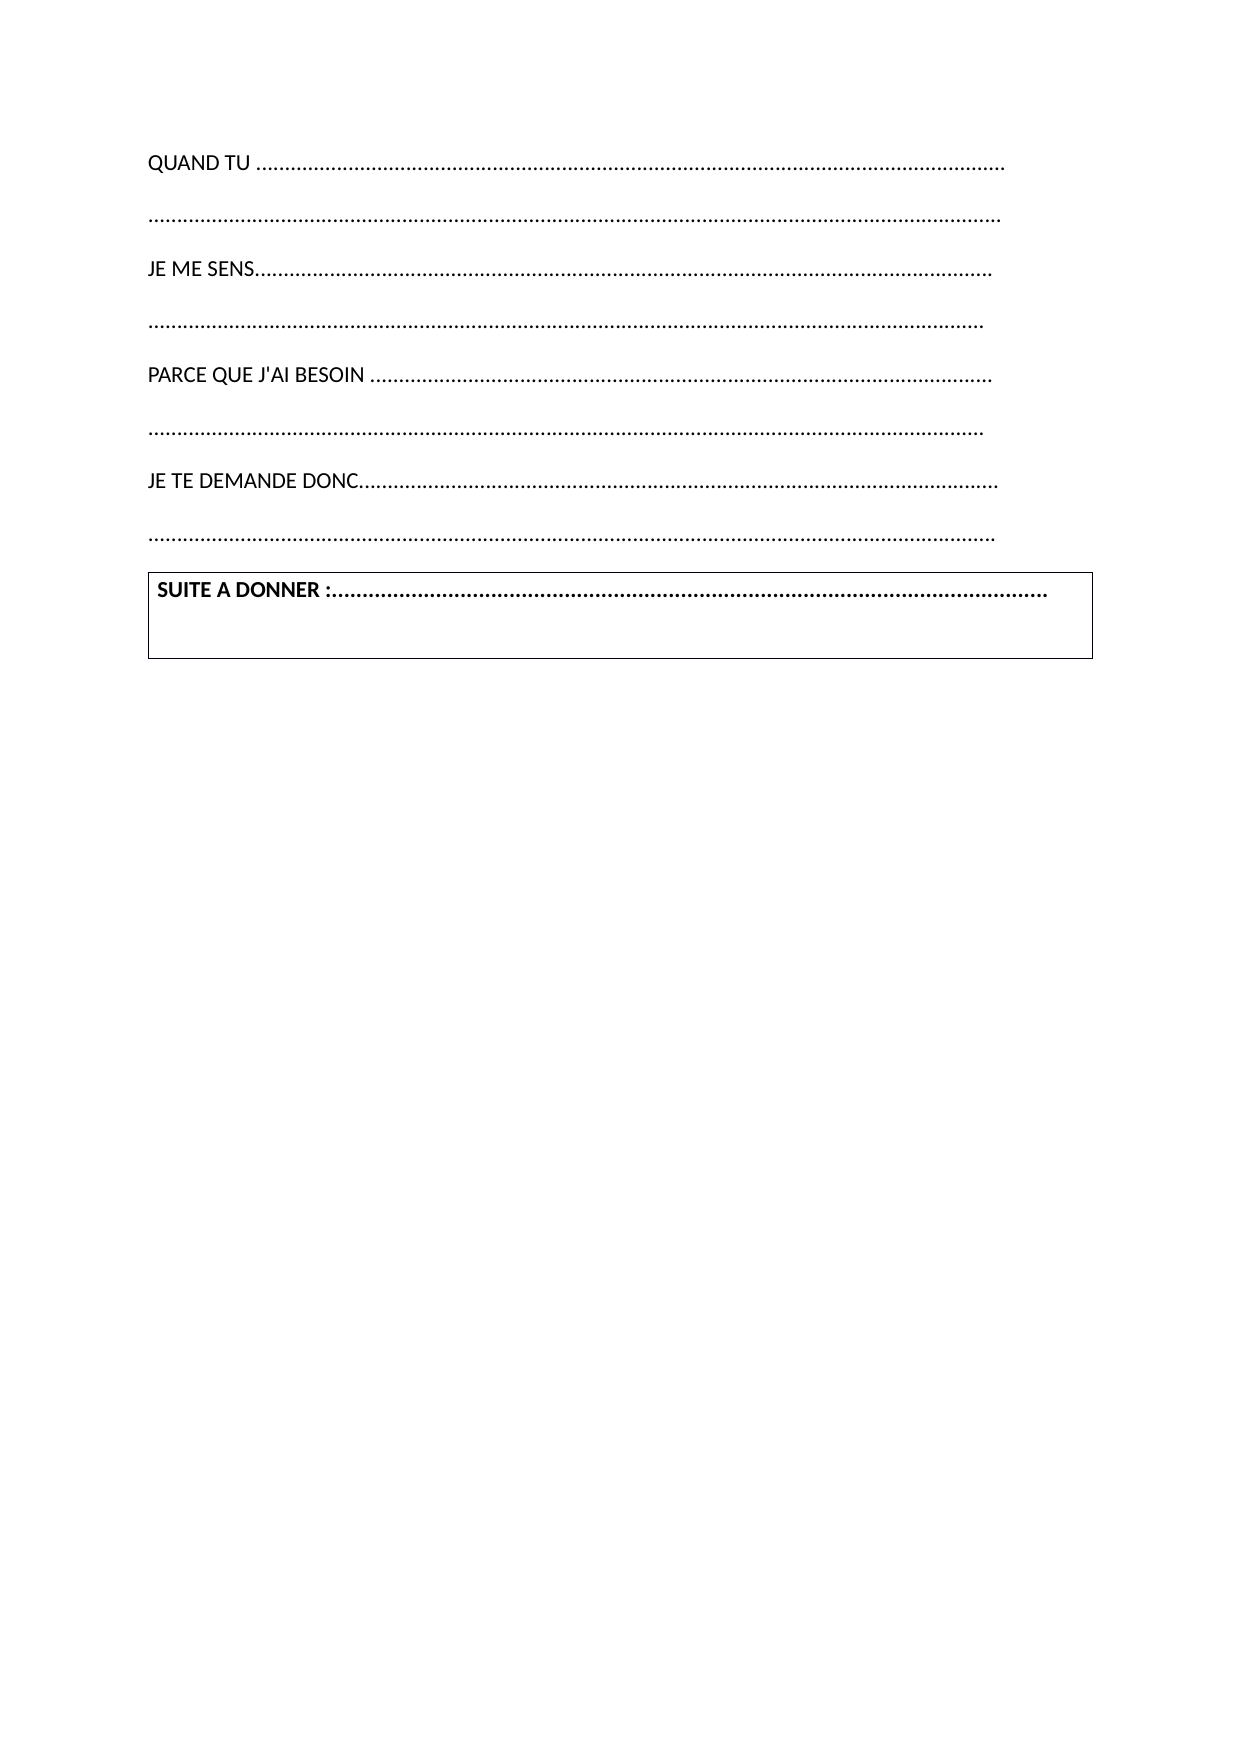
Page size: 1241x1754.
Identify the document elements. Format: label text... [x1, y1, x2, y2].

text PARCE QUE J'AI BESOIN ............................................................................................................ [148, 360, 1093, 388]
text QUAND TU .................................................................................................................................. [148, 148, 1093, 176]
text JE TE DEMANDE DONC............................................................................................................... [148, 466, 1093, 494]
text ................................................................................................................................................. [148, 307, 1093, 335]
text JE ME SENS................................................................................................................................ [148, 254, 1093, 282]
text .................................................................................................................................................... [148, 201, 1093, 229]
text SUITE A DONNER :..................................................................................................................... [149, 573, 1092, 603]
text ................................................................................................................................................. [148, 413, 1093, 441]
text ................................................................................................................................................... [148, 519, 1093, 547]
